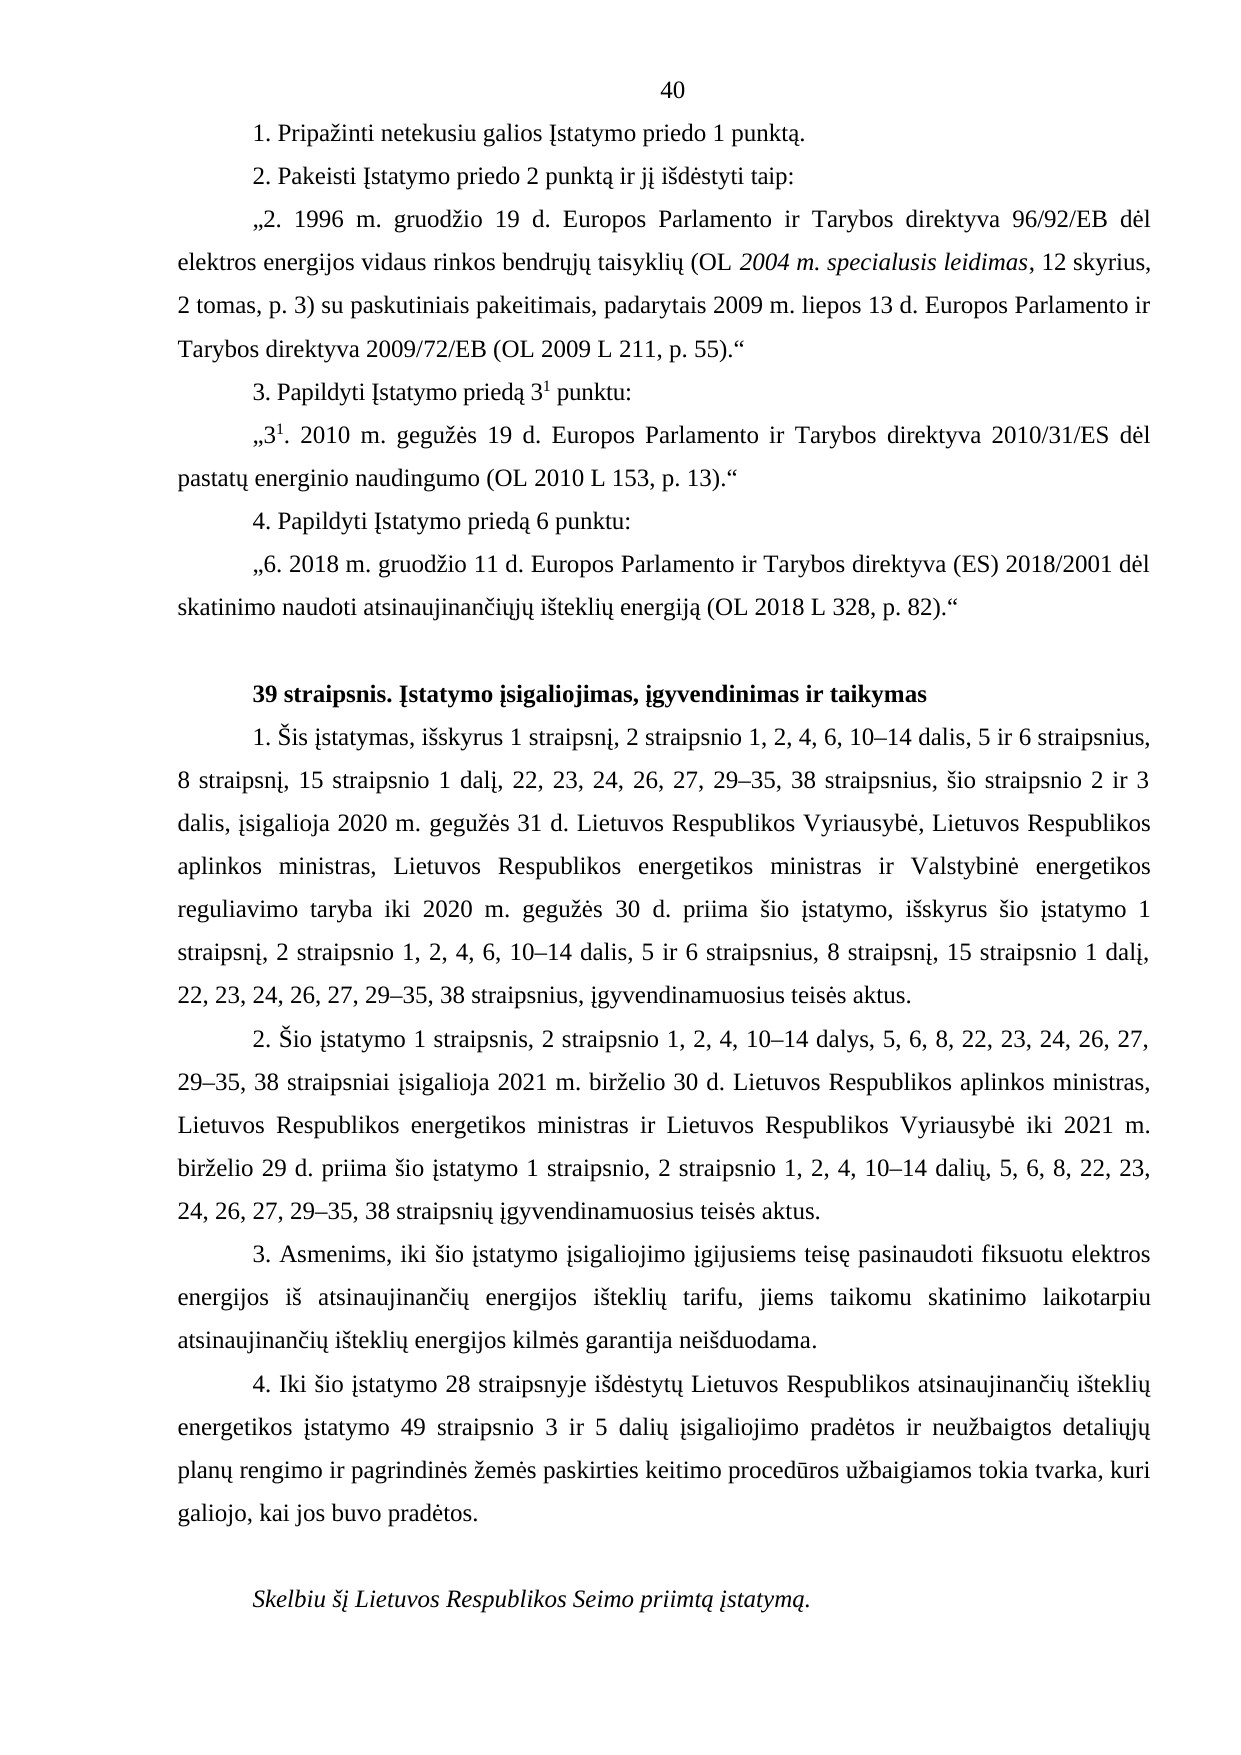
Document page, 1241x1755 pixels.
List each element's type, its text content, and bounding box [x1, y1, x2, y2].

text 3. Asmenims, iki šio įstatymo įsigaliojimo įgijusiems teisę pasinaudoti fiksuotu elektros energijos iš atsinaujinančių energijos išteklių tarifu, jiems taikomu skatinimo laikotarpiu atsinaujinančių išteklių energijos kilmės garantija neišduodama. [177, 1239, 1152, 1354]
text 2. Šio įstatymo 1 straipsnis, 2 straipsnio 1, 2, 4, 10–14 dalys, 5, 6, 8, 22, 23, 24, 26, 27, 29–35, 38 straipsniai įsigalioja 2021 m. birželio 30 d. Lietuvos Respublikos aplinkos ministras, Lietuvos Respublikos energetikos ministras ir Lietuvos Respublikos Vyriausybė iki 2021 m. birželio 29 d. priima šio įstatymo 1 straipsnio, 2 straipsnio 1, 2, 4, 10–14 dalių, 5, 6, 8, 22, 23, 24, 26, 27, 29–35, 38 straipsnių įgyvendinamuosius teisės aktus. [177, 1024, 1152, 1225]
text 3. Papildyti Įstatymo priedą 31 punktu: [177, 377, 1152, 406]
text 4. Iki šio įstatymo 28 straipsnyje išdėstytų Lietuvos Respublikos atsinaujinančių išteklių energetikos įstatymo 49 straipsnio 3 ir 5 dalių įsigaliojimo pradėtos ir neužbaigtos detaliųjų planų rengimo ir pagrindinės žemės paskirties keitimo procedūros užbaigiamos tokia tvarka, kuri galiojo, kai jos buvo pradėtos. [177, 1369, 1152, 1527]
text 4. Papildyti Įstatymo priedą 6 punktu: [177, 506, 1152, 535]
text 2. Pakeisti Įstatymo priedo 2 punktą ir jį išdėstyti taip: [177, 161, 1152, 190]
text „6. 2018 m. gruodžio 11 d. Europos Parlamento ir Tarybos direktyva (ES) 2018/2001 dėl skatinimo naudoti atsinaujinančiųjų išteklių energiją (OL 2018 L 328, p. 82).“ [177, 549, 1152, 621]
text „31. 2010 m. gegužės 19 d. Europos Parlamento ir Tarybos direktyva 2010/31/ES dėl pastatų energinio naudingumo (OL 2010 L 153, p. 13).“ [177, 420, 1152, 492]
text 1. Pripažinti netekusiu galios Įstatymo priedo 1 punktą. [177, 118, 1152, 147]
text „2. 1996 m. gruodžio 19 d. Europos Parlamento ir Tarybos direktyva 96/92/EB dėl elektros energijos vidaus rinkos bendrųjų taisyklių (OL 2004 m. specialusis leidimas, 12 skyrius, 2 tomas, p. 3) su paskutiniais pakeitimais, padarytais 2009 m. liepos 13 d. Europos Parlamento ir Tarybos direktyva 2009/72/EB (OL 2009 L 211, p. 55).“ [177, 204, 1152, 362]
text 39 straipsnis. Įstatymo įsigaliojimas, įgyvendinimas ir taikymas [177, 679, 1152, 707]
text Skelbiu šį Lietuvos Respublikos Seimo priimtą įstatymą. [177, 1584, 1152, 1613]
text 1. Šis įstatymas, išskyrus 1 straipsnį, 2 straipsnio 1, 2, 4, 6, 10–14 dalis, 5 ir 6 straipsnius, 8 straipsnį, 15 straipsnio 1 dalį, 22, 23, 24, 26, 27, 29–35, 38 straipsnius, šio straipsnio 2 ir 3 dalis, įsigalioja 2020 m. gegužės 31 d. Lietuvos Respublikos Vyriausybė, Lietuvos Respublikos aplinkos ministras, Lietuvos Respublikos energetikos ministras ir Valstybinė energetikos reguliavimo taryba iki 2020 m. gegužės 30 d. priima šio įstatymo, išskyrus šio įstatymo 1 straipsnį, 2 straipsnio 1, 2, 4, 6, 10–14 dalis, 5 ir 6 straipsnius, 8 straipsnį, 15 straipsnio 1 dalį, 22, 23, 24, 26, 27, 29–35, 38 straipsnius, įgyvendinamuosius teisės aktus. [177, 722, 1152, 1009]
